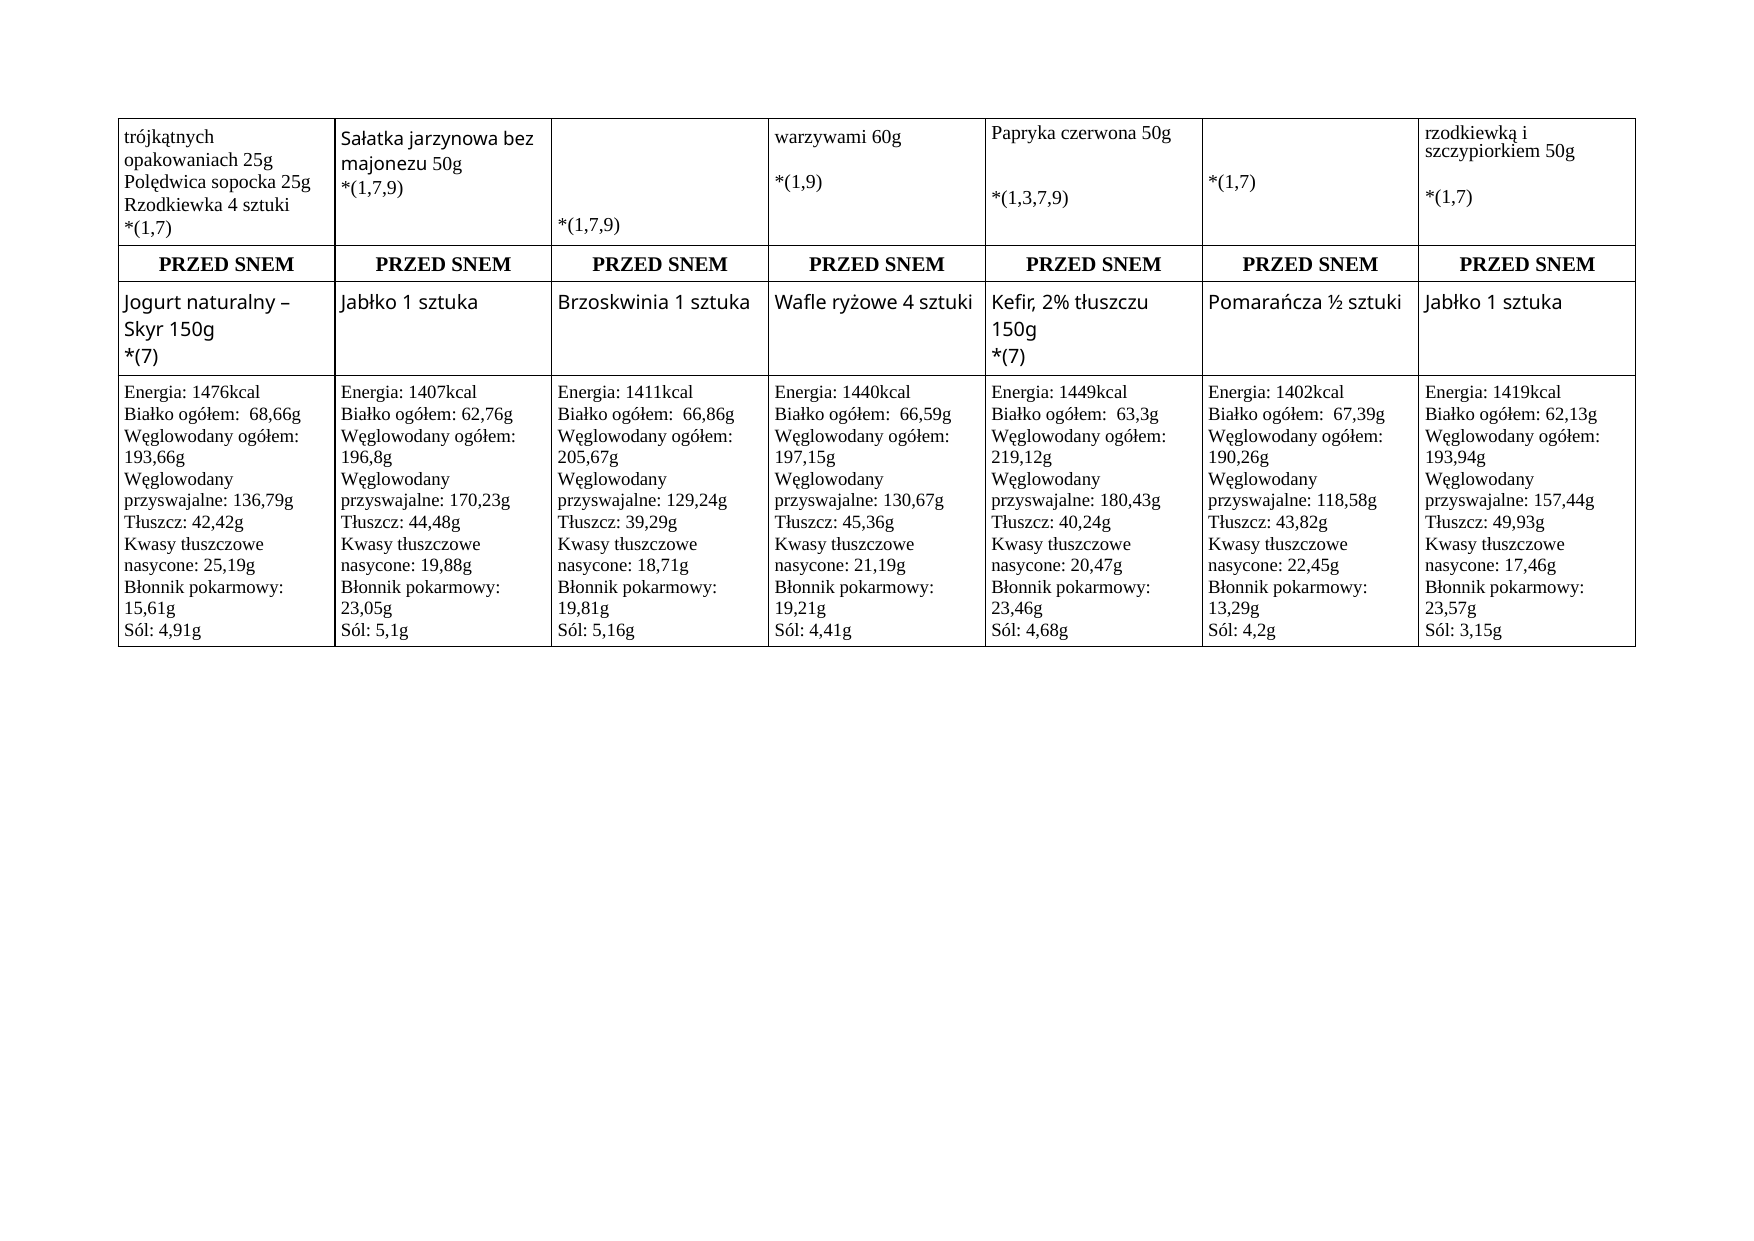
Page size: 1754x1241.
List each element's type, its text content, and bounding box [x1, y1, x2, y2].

table_cell PRZED SNEM [986, 246, 1202, 281]
table_cell Energia: 1407kcal Białko ogółem: 62,76g Węglowodany ogółem: 196,8g Węglowodany przyswajalne: 170,23g Tłuszcz: 44,48g Kwasy tłuszczowe nasycone: 19,88g Błonnik pokarmowy: 23,05g Sól: 5,1g [336, 376, 551, 646]
table_cell Sałatka jarzynowa bez majonezu 50g *(1,7,9) [336, 119, 551, 245]
table_cell trójkątnych opakowaniach 25g Polędwica sopocka 25g Rzodkiewka 4 sztuki *(1,7) [119, 119, 334, 245]
table_cell Energia: 1476kcal Białko ogółem: 68,66g Węglowodany ogółem: 193,66g Węglowodany przyswajalne: 136,79g Tłuszcz: 42,42g Kwasy tłuszczowe nasycone: 25,19g Błonnik pokarmowy: 15,61g Sól: 4,91g [119, 376, 334, 646]
table_cell Pomarańcza ½ sztuki [1203, 282, 1418, 375]
table_cell Energia: 1440kcal Białko ogółem: 66,59g Węglowodany ogółem: 197,15g Węglowodany przyswajalne: 130,67g Tłuszcz: 45,36g Kwasy tłuszczowe nasycone: 21,19g Błonnik pokarmowy: 19,21g Sól: 4,41g [769, 376, 985, 646]
table_cell Energia: 1402kcal Białko ogółem: 67,39g Węglowodany ogółem: 190,26g Węglowodany przyswajalne: 118,58g Tłuszcz: 43,82g Kwasy tłuszczowe nasycone: 22,45g Błonnik pokarmowy: 13,29g Sól: 4,2g [1203, 376, 1418, 646]
table_cell Wafle ryżowe 4 sztuki [769, 282, 985, 375]
table_cell Energia: 1419kcal Białko ogółem: 62,13g Węglowodany ogółem: 193,94g Węglowodany przyswajalne: 157,44g Tłuszcz: 49,93g Kwasy tłuszczowe nasycone: 17,46g Błonnik pokarmowy: 23,57g Sól: 3,15g [1419, 376, 1635, 646]
table_cell Papryka czerwona 50g *(1,3,7,9) [986, 119, 1202, 245]
table_cell Jogurt naturalny – Skyr 150g *(7) [119, 282, 334, 375]
table_cell rzodkiewką i szczypiorkiem 50g *(1,7) [1419, 119, 1635, 245]
table_cell Brzoskwinia 1 sztuka [552, 282, 768, 375]
table_cell Jabłko 1 sztuka [1419, 282, 1635, 375]
table_cell Kefir, 2% tłuszczu 150g *(7) [986, 282, 1202, 375]
table_cell PRZED SNEM [119, 246, 334, 281]
table_cell *(1,7,9) [552, 119, 768, 245]
table_cell Energia: 1449kcal Białko ogółem: 63,3g Węglowodany ogółem: 219,12g Węglowodany przyswajalne: 180,43g Tłuszcz: 40,24g Kwasy tłuszczowe nasycone: 20,47g Błonnik pokarmowy: 23,46g Sól: 4,68g [986, 376, 1202, 646]
table_cell Jabłko 1 sztuka [336, 282, 551, 375]
table_cell PRZED SNEM [552, 246, 768, 281]
table_cell warzywami 60g *(1,9) [769, 119, 985, 245]
table_cell PRZED SNEM [1203, 246, 1418, 281]
table_cell PRZED SNEM [769, 246, 985, 281]
table_cell PRZED SNEM [1419, 246, 1635, 281]
table_cell *(1,7) [1203, 119, 1418, 245]
table_cell PRZED SNEM [336, 246, 551, 281]
table_cell Energia: 1411kcal Białko ogółem: 66,86g Węglowodany ogółem: 205,67g Węglowodany przyswajalne: 129,24g Tłuszcz: 39,29g Kwasy tłuszczowe nasycone: 18,71g Błonnik pokarmowy: 19,81g Sól: 5,16g [552, 376, 768, 646]
